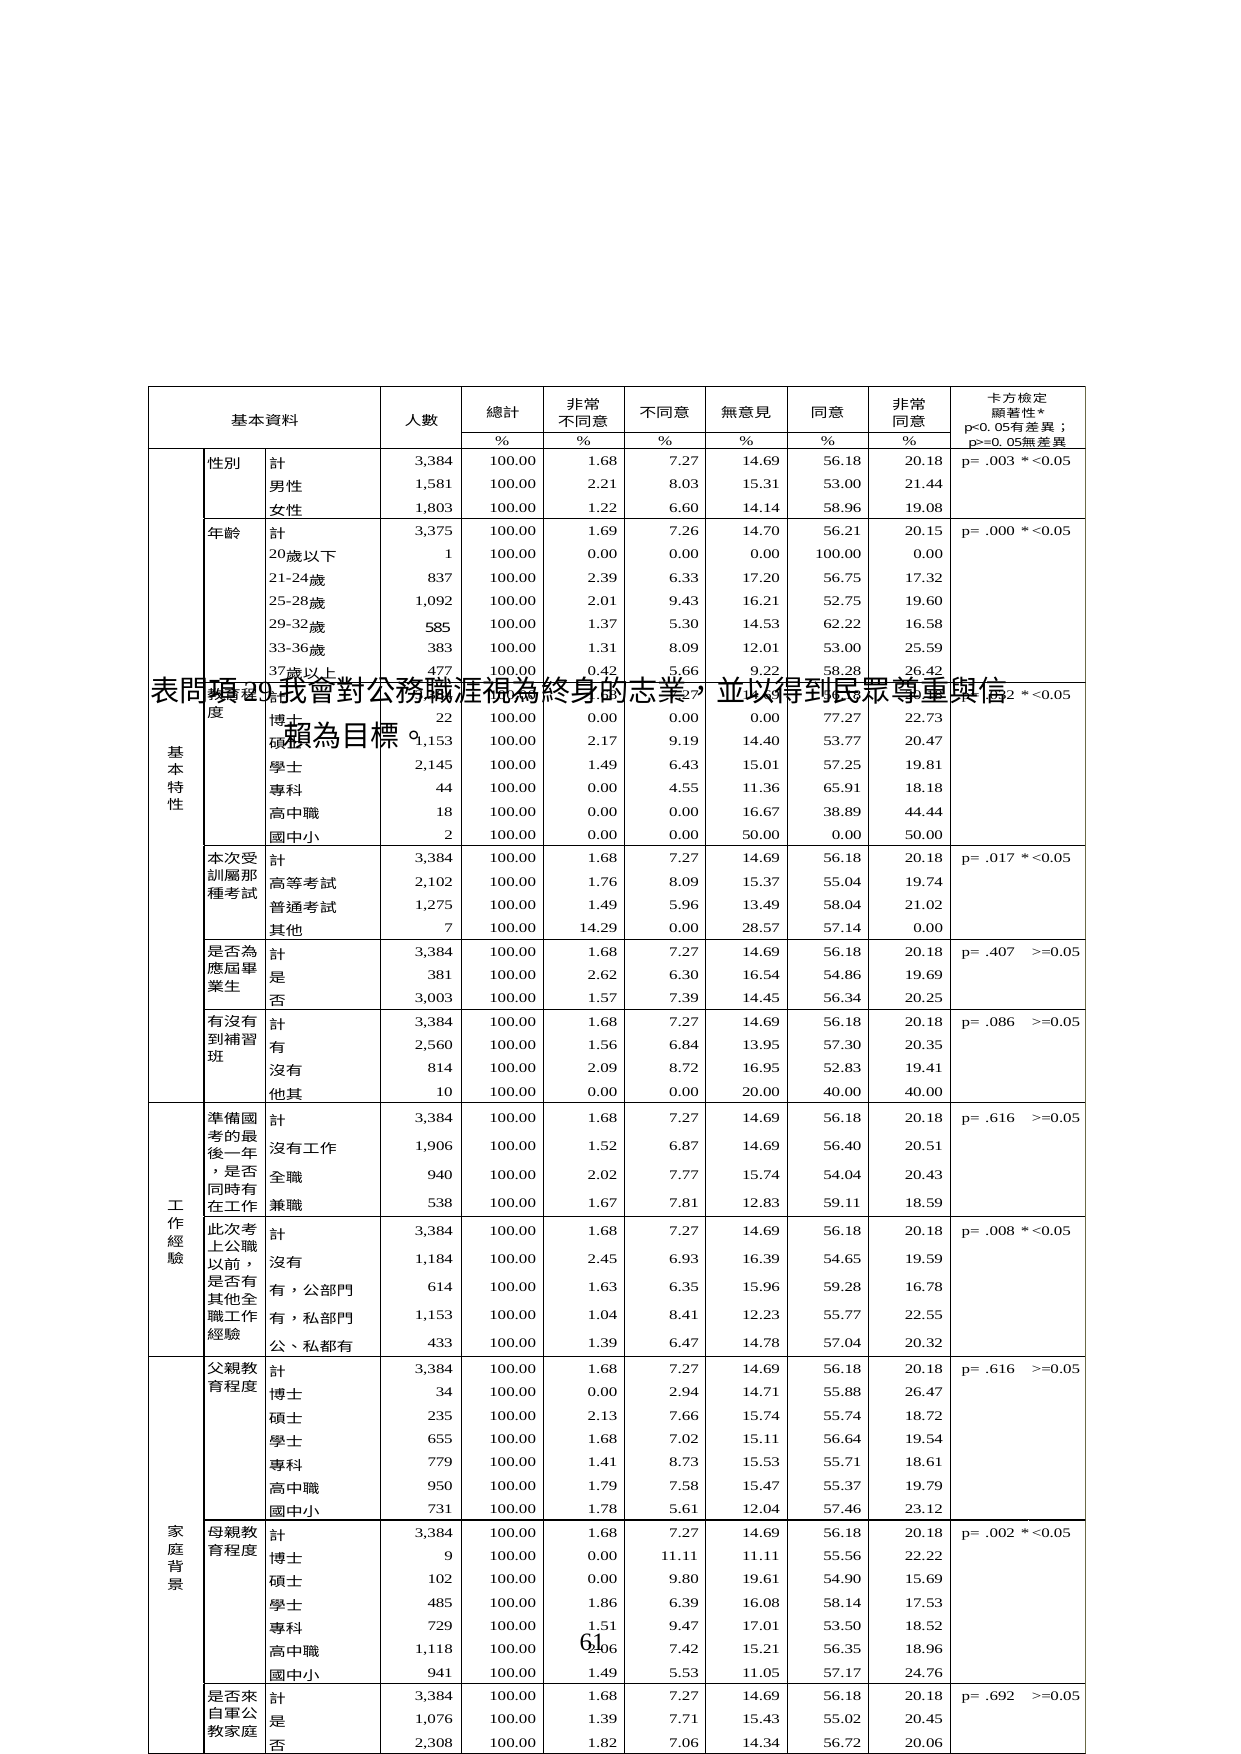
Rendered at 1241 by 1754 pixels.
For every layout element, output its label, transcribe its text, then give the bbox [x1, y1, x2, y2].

text 表問項29我會對公務職涯視為終身的志業，並以得到民眾尊重與信賴為目標。 [462, 664, 543, 682]
text 表問項29我會對公務職涯視為終身的志業，並以得到民眾尊重與信賴為目標。 [951, 683, 1034, 756]
text 表問項29我會對公務職涯視為終身的志業，並以得到民眾尊重與信賴為目標。 [706, 664, 787, 682]
text 表問項29我會對公務職涯視為終身的志業，並以得到民眾尊重與信賴為目標。 [544, 664, 624, 682]
text 表問項29我會對公務職涯視為終身的志業，並以得到民眾尊重與信賴為目標。 [381, 683, 461, 756]
text 表問項29我會對公務職涯視為終身的志業，並以得到民眾尊重與信賴為目標。 [150, 664, 203, 756]
text 表問項29我會對公務職涯視為終身的志業，並以得到民眾尊重與信賴為目標。 [869, 683, 950, 756]
text 表問項29我會對公務職涯視為終身的志業，並以得到民眾尊重與信賴為目標。 [869, 664, 950, 682]
text 表問項29我會對公務職涯視為終身的志業，並以得到民眾尊重與信賴為目標。 [788, 664, 868, 682]
text 表問項29我會對公務職涯視為終身的志業，並以得到民眾尊重與信賴為目標。 [266, 664, 380, 682]
text 表問項29我會對公務職涯視為終身的志業，並以得到民眾尊重與信賴為目標。 [205, 664, 265, 682]
text 表問項29我會對公務職涯視為終身的志業，並以得到民眾尊重與信賴為目標。 [266, 683, 380, 756]
text 表問項29我會對公務職涯視為終身的志業，並以得到民眾尊重與信賴為目標。 [381, 664, 461, 682]
text 表問項29我會對公務職涯視為終身的志業，並以得到民眾尊重與信賴為目標。 [544, 683, 624, 756]
text 表問項29我會對公務職涯視為終身的志業，並以得到民眾尊重與信賴為目標。 [462, 683, 543, 756]
text 表問項29我會對公務職涯視為終身的志業，並以得到民眾尊重與信賴為目標。 [625, 683, 705, 756]
text 表問項29我會對公務職涯視為終身的志業，並以得到民眾尊重與信賴為目標。 [706, 683, 787, 756]
text 表問項29我會對公務職涯視為終身的志業，並以得到民眾尊重與信賴為目標。 [205, 683, 265, 756]
text 表問項29我會對公務職涯視為終身的志業，並以得到民眾尊重與信賴為目標。 [788, 683, 868, 756]
text 表問項29我會對公務職涯視為終身的志業，並以得到民眾尊重與信賴為目標。 [625, 664, 705, 682]
text 表問項29我會對公務職涯視為終身的志業，並以得到民眾尊重與信賴為目標。 [951, 664, 1034, 682]
